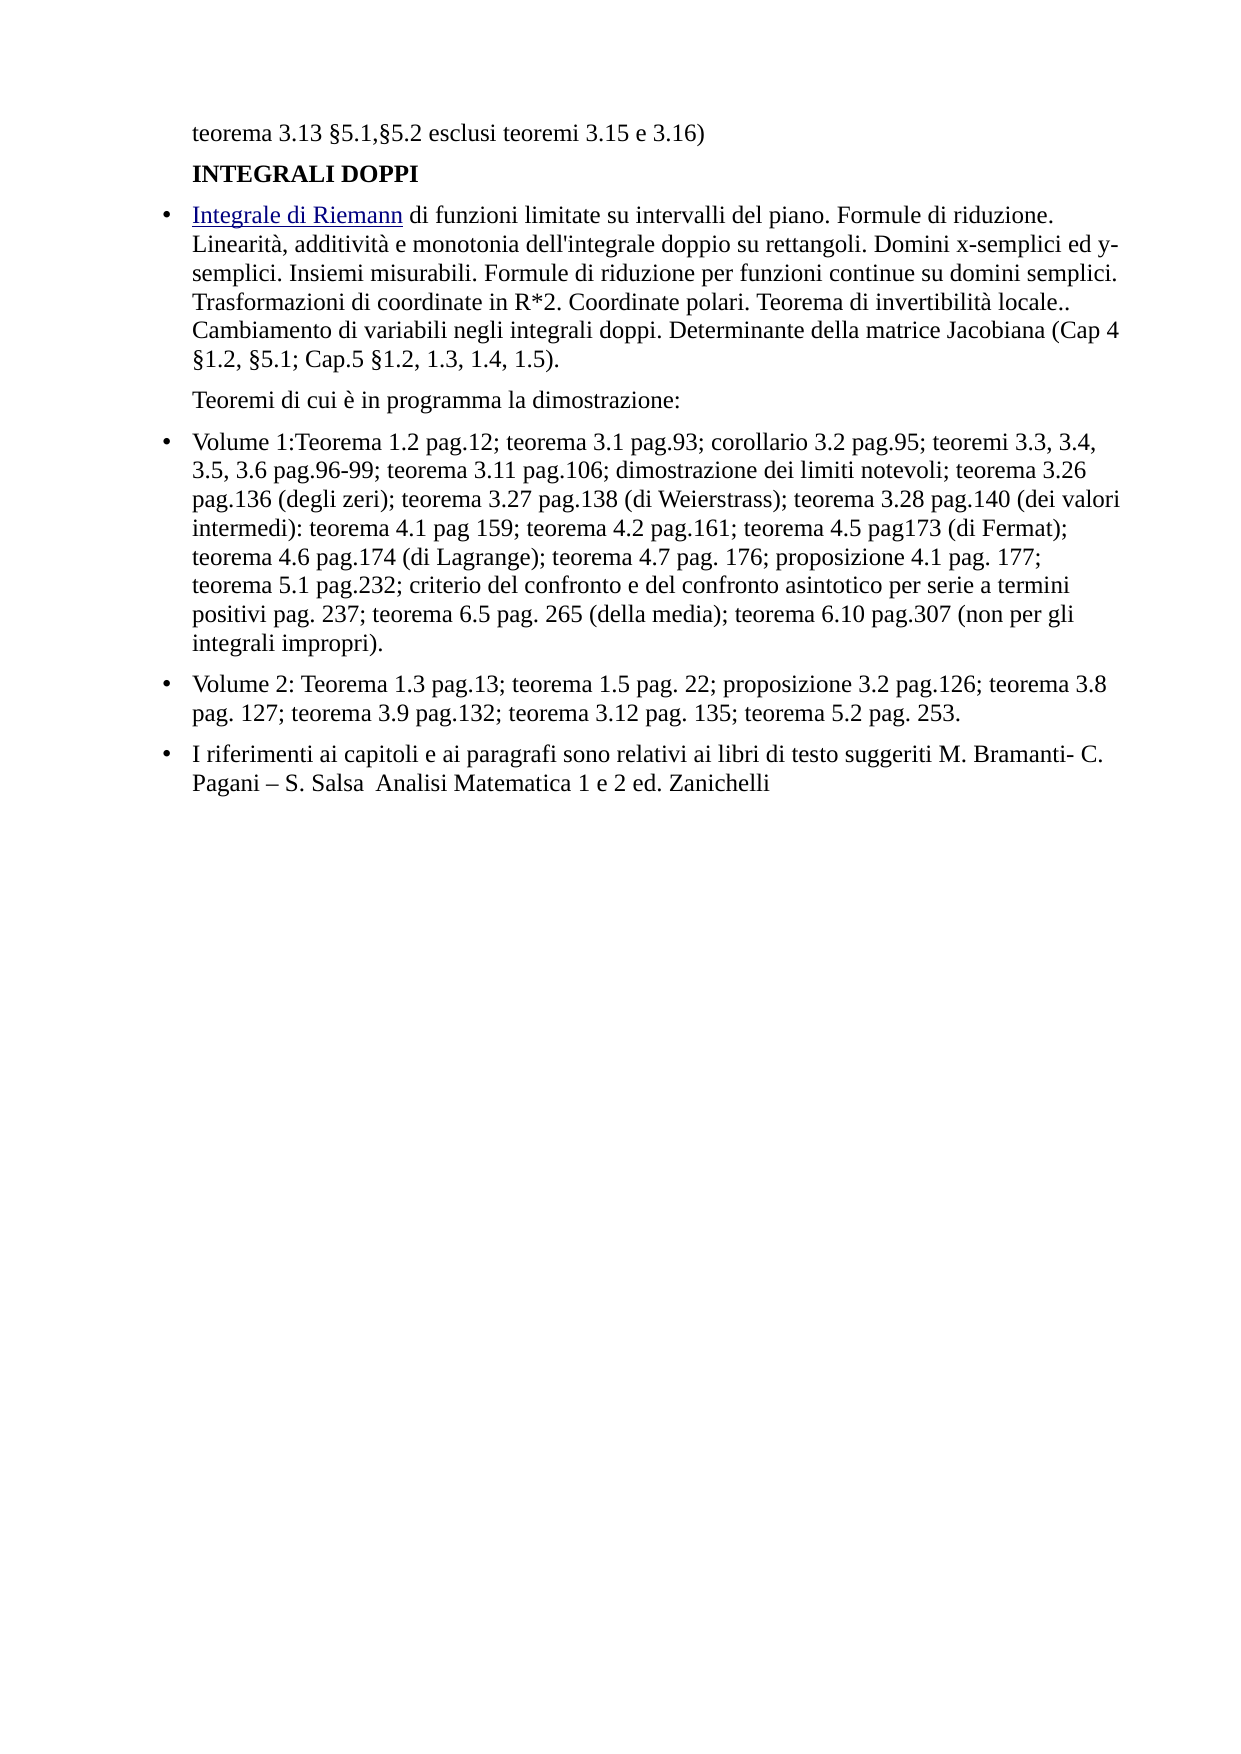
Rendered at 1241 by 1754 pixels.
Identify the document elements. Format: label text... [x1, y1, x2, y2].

list Teoremi di cui è in programma la dimostrazione: [162, 386, 1122, 414]
list I riferimenti ai capitoli e ai paragrafi sono relativi ai libri di testo suggeriti M. Bramanti- C. Pagani – S. Salsa Analisi Matematica 1 e 2 ed. Zanichelli [162, 739, 1122, 797]
list Integrale di Riemann di funzioni limitate su intervalli del piano. Formule di riduzione. Linearità, additività e monotonia dell'integrale doppio su rettangoli. Domini x-semplici ed y-semplici. Insiemi misurabili. Formule di riduzione per funzioni continue su domini semplici. Trasformazioni di coordinate in R*2. Coordinate polari. Teorema di invertibilità locale.. Cambiamento di variabili negli integrali doppi. Determinante della matrice Jacobiana (Cap 4 §1.2, §5.1; Cap.5 §1.2, 1.3, 1.4, 1.5). [162, 201, 1122, 373]
list Volume 1:Teorema 1.2 pag.12; teorema 3.1 pag.93; corollario 3.2 pag.95; teoremi 3.3, 3.4, 3.5, 3.6 pag.96-99; teorema 3.11 pag.106; dimostrazione dei limiti notevoli; teorema 3.26 pag.136 (degli zeri); teorema 3.27 pag.138 (di Weierstrass); teorema 3.28 pag.140 (dei valori intermedi): teorema 4.1 pag 159; teorema 4.2 pag.161; teorema 4.5 pag173 (di Fermat); teorema 4.6 pag.174 (di Lagrange); teorema 4.7 pag. 176; proposizione 4.1 pag. 177; teorema 5.1 pag.232; criterio del confronto e del confronto asintotico per serie a termini positivi pag. 237; teorema 6.5 pag. 265 (della media); teorema 6.10 pag.307 (non per gli integrali impropri). [162, 427, 1122, 657]
list INTEGRALI DOPPI [162, 159, 1122, 188]
list Volume 2: Teorema 1.3 pag.13; teorema 1.5 pag. 22; proposizione 3.2 pag.126; teorema 3.8 pag. 127; teorema 3.9 pag.132; teorema 3.12 pag. 135; teorema 5.2 pag. 253. [162, 669, 1122, 727]
list teorema 3.13 §5.1,§5.2 esclusi teoremi 3.15 e 3.16) [162, 118, 1122, 147]
